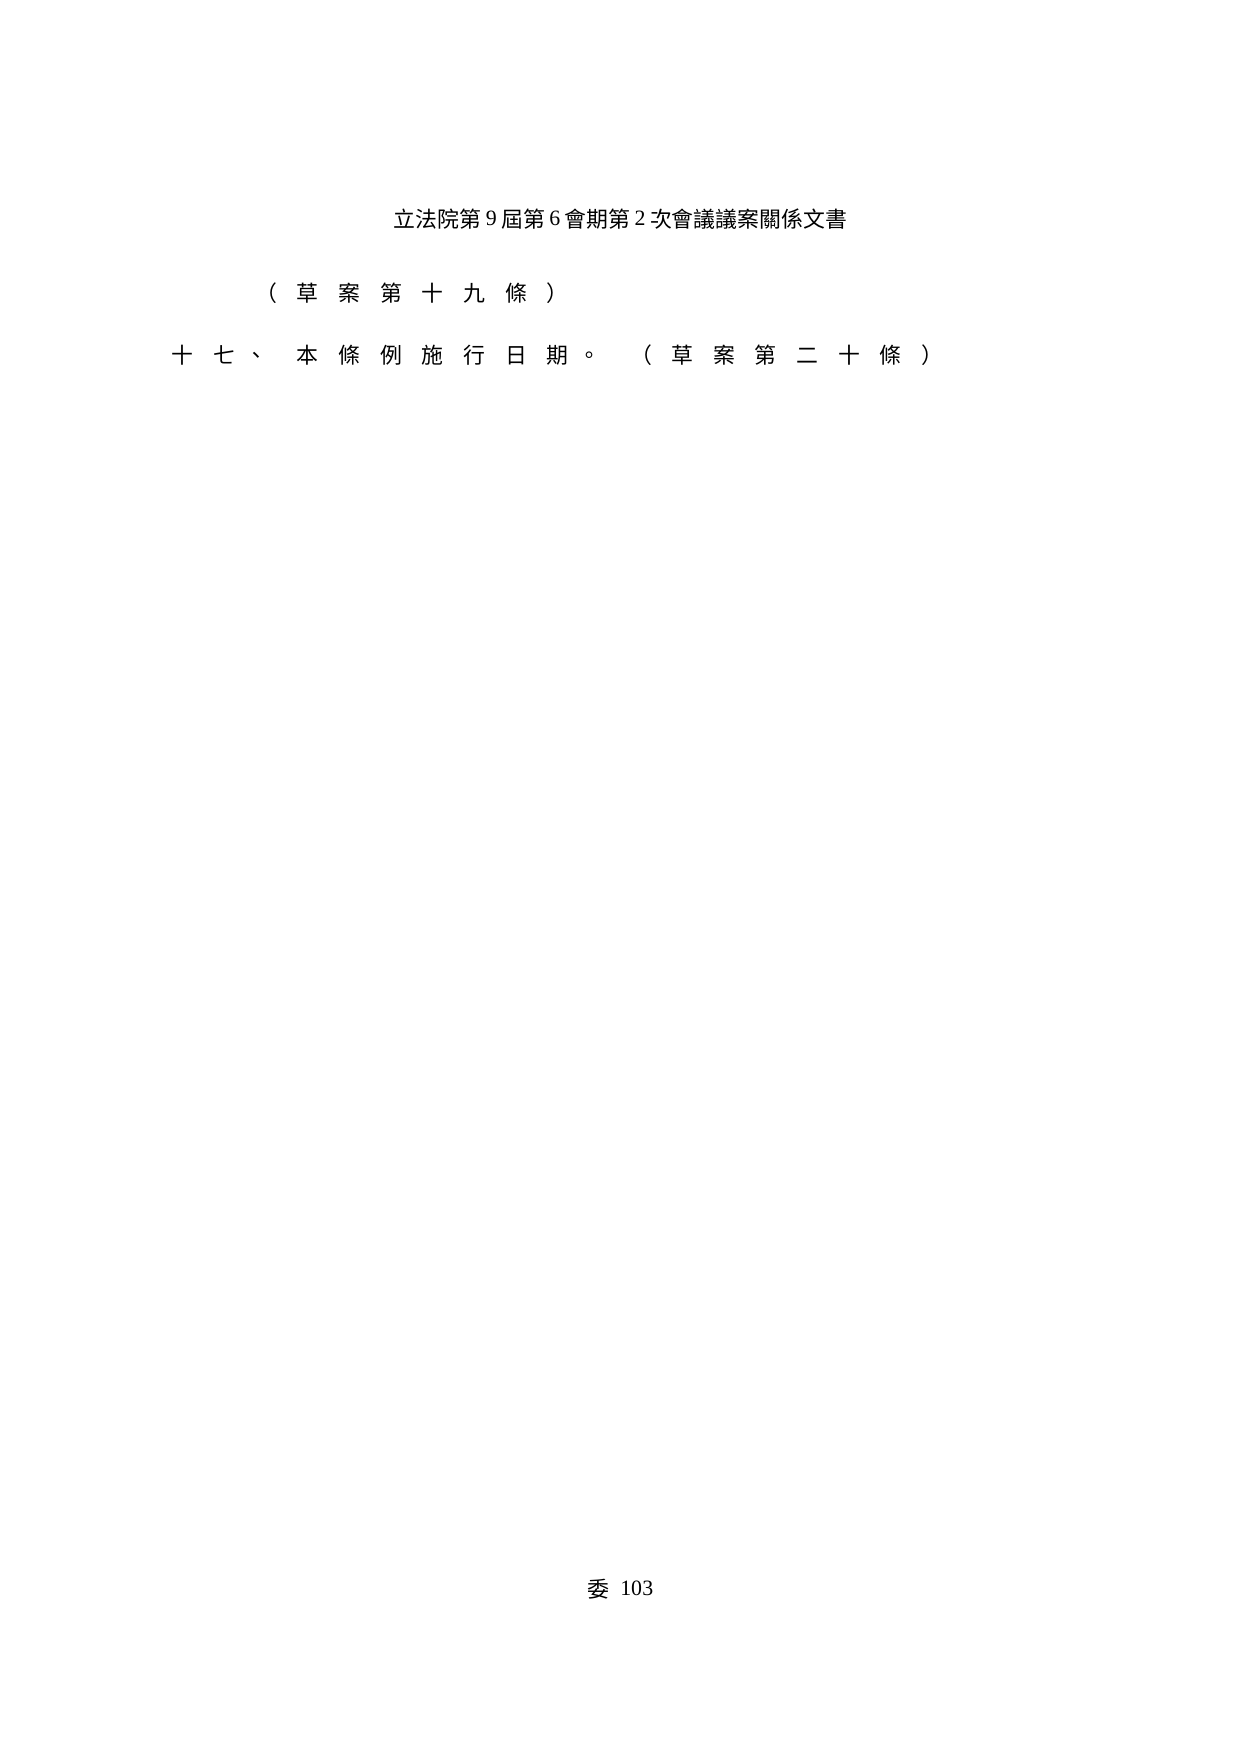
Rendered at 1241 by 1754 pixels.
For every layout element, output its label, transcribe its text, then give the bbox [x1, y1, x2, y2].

text （草案第十九條） [162, 250, 1078, 313]
text 十七、本條例施行日期。（草案第二十條） [162, 313, 1078, 375]
